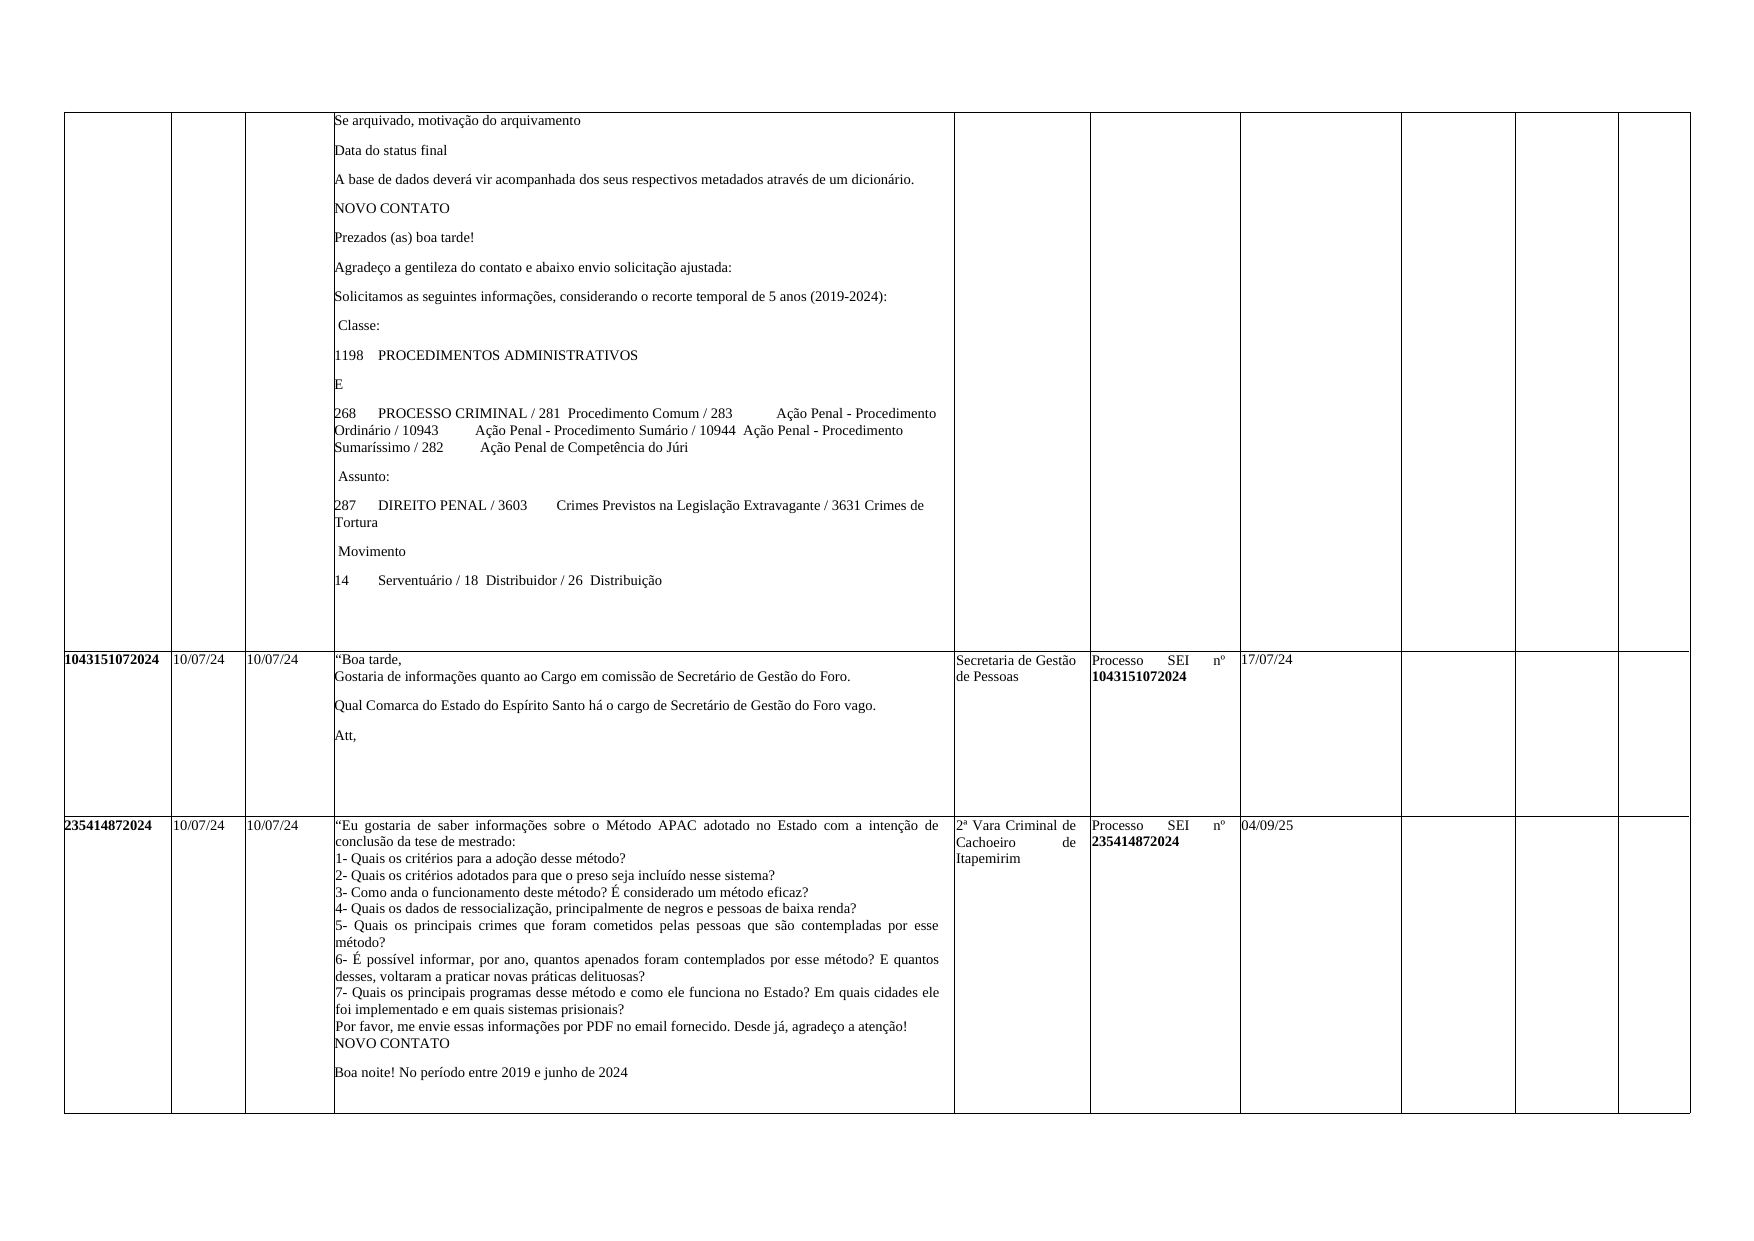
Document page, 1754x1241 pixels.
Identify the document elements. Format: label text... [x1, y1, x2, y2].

table_cell 235414872024 [65, 817, 171, 1113]
table_cell 1043151072024 [65, 652, 171, 816]
table_cell 10/07/24 [246, 817, 334, 1113]
table_cell “Boa tarde, Gostaria de informações quanto ao Cargo em comissão de Secretário de Gestão do Foro. Qual Comarca do Estado do Espírito Santo há o cargo de Secretário de Gestão do Foro vago. Att, [335, 652, 954, 816]
table_cell Se arquivado, motivação do arquivamento Data do status final A base de dados deverá vir acompanhada dos seus respectivos metadados através de um dicionário. NOVO CONTATO Prezados (as) boa tarde! Agradeço a gentileza do contato e abaixo envio solicitação ajustada: Solicitamos as seguintes informações, considerando o recorte temporal de 5 anos (2019-2024): Classe: 1198 PROCEDIMENTOS ADMINISTRATIVOS E 268 PROCESSO CRIMINAL / 281 Procedimento Comum / 283 Ação Penal - Procedimento Ordinário / 10943 Ação Penal - Procedimento Sumário / 10944 Ação Penal - Procedimento Sumaríssimo / 282 Ação Penal de Competência do Júri Assunto: 287 DIREITO PENAL / 3603 Crimes Previstos na Legislação Extravagante / 3631 Crimes de Tortura Movimento 14 Serventuário / 18 Distribuidor / 26 Distribuição [335, 113, 954, 651]
table_cell [1516, 113, 1618, 651]
table_cell Processo SEI nº 1043151072024 [1091, 652, 1240, 816]
table_cell [1516, 817, 1618, 1113]
table_cell Processo SEI nº 235414872024 [1091, 817, 1240, 1113]
table_cell Secretaria de Gestão de Pessoas [955, 652, 1090, 816]
table_cell [955, 113, 1090, 651]
table_cell 2ª Vara Criminal de Cachoeiro de Itapemirim [955, 817, 1090, 1113]
table_cell 10/07/24 [172, 652, 245, 816]
table_cell 10/07/24 [246, 652, 334, 816]
table_cell [172, 113, 245, 651]
table_cell [1619, 816, 1690, 1113]
table_cell [1402, 652, 1515, 816]
table_cell 04/09/25 [1241, 817, 1401, 1113]
table_cell [1619, 651, 1690, 816]
table_cell [1241, 113, 1401, 651]
table_cell [1402, 817, 1515, 1113]
table_cell [1516, 652, 1618, 816]
table_cell [1091, 113, 1240, 651]
table_cell “Eu gostaria de saber informações sobre o Método APAC adotado no Estado com a intenção de conclusão da tese de mestrado: 1- Quais os critérios para a adoção desse método? 2- Quais os critérios adotados para que o preso seja incluído nesse sistema? 3- Como anda o funcionamento deste método? É considerado um método eficaz? 4- Quais os dados de ressocialização, principalmente de negros e pessoas de baixa renda? 5- Quais os principais crimes que foram cometidos pelas pessoas que são contempladas por esse método? 6- É possível informar, por ano, quantos apenados foram contemplados por esse método? E quantos desses, voltaram a praticar novas práticas delituosas? 7- Quais os principais programas desse método e como ele funciona no Estado? Em quais cidades ele foi implementado e em quais sistemas prisionais? Por favor, me envie essas informações por PDF no email fornecido. Desde já, agradeço a atenção! NOVO CONTATO Boa noite! No período entre 2019 e junho de 2024 [335, 817, 954, 1113]
table_cell 17/07/24 [1241, 652, 1401, 816]
table_cell [1619, 113, 1690, 651]
table_cell [1402, 113, 1515, 651]
table_cell 10/07/24 [172, 817, 245, 1113]
table_cell [246, 113, 334, 651]
table_cell [65, 113, 171, 651]
